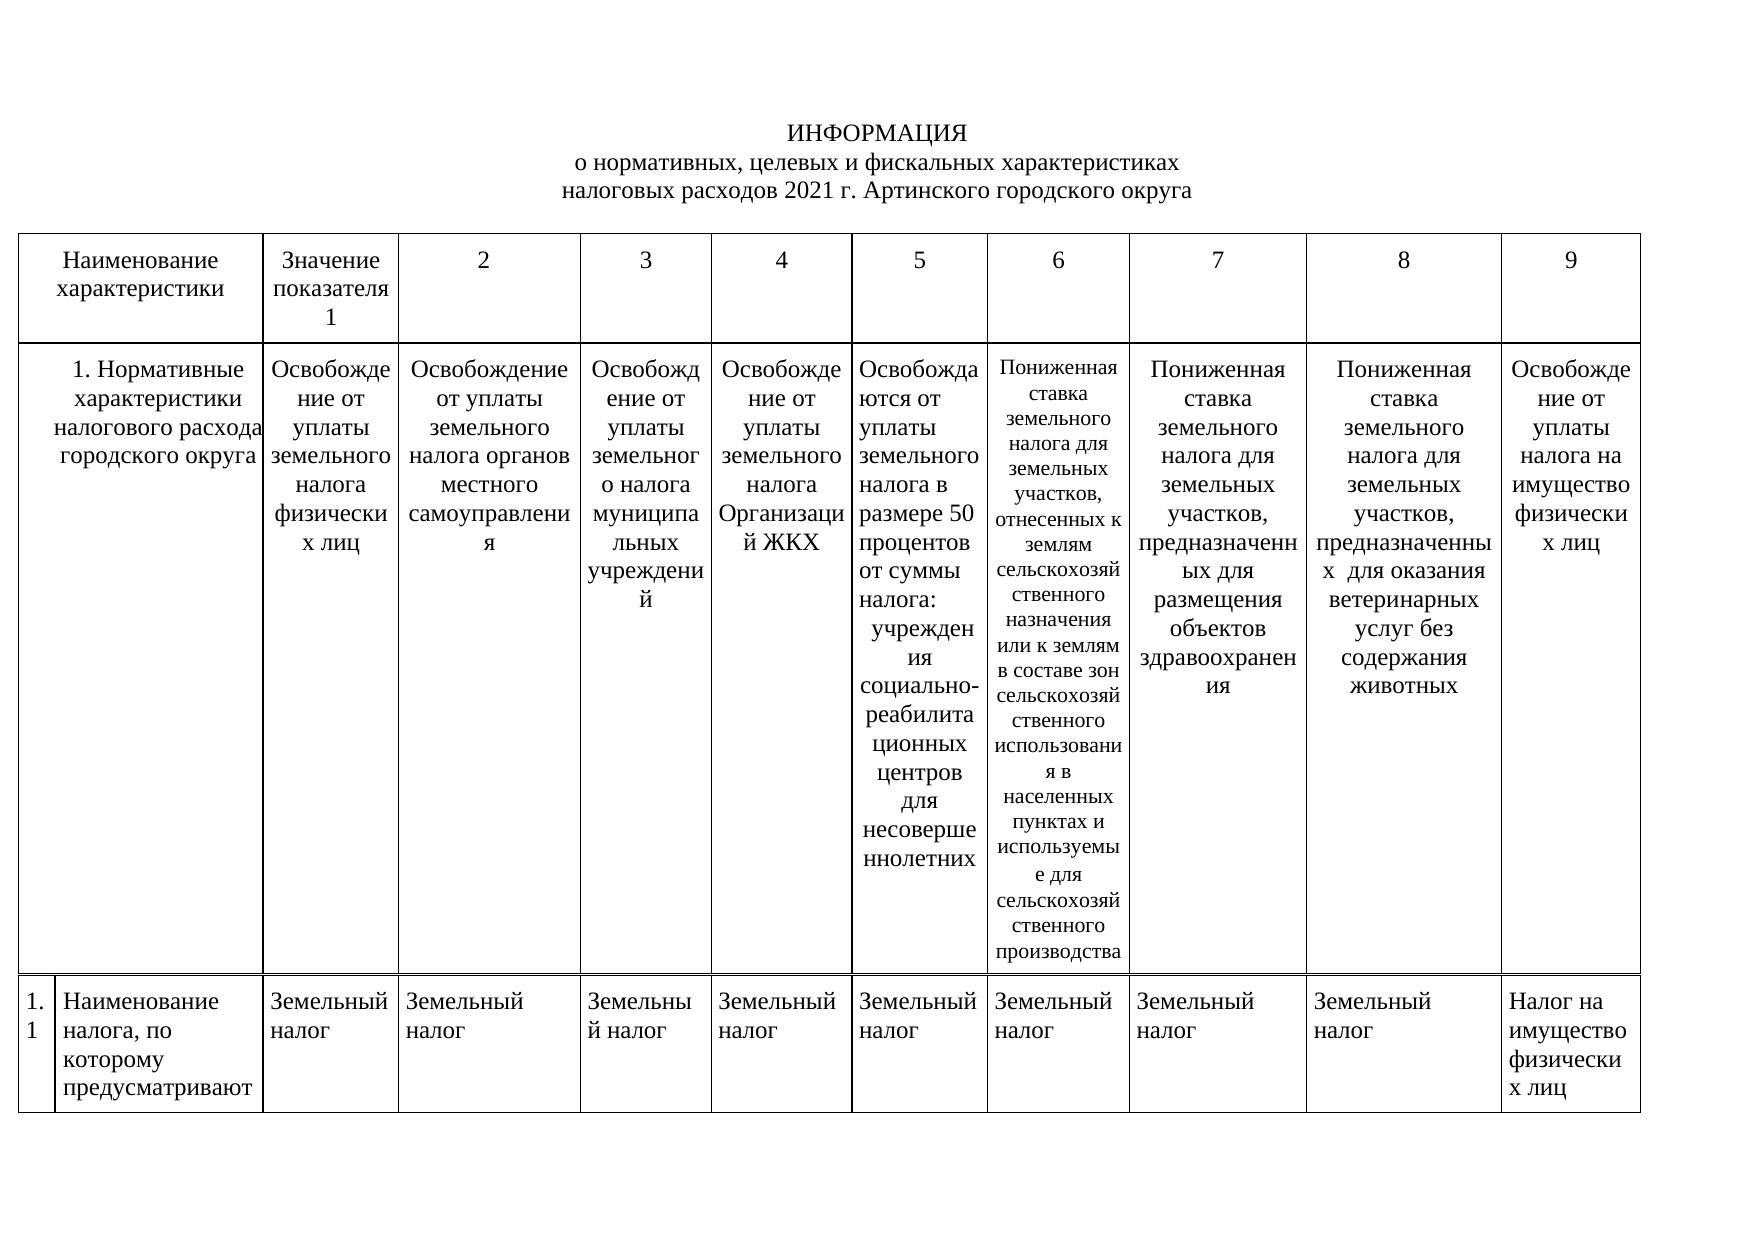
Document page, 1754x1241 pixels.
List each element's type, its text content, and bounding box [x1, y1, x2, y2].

text налоговых расходов 2021 г. Артинского городского округа [118, 176, 1636, 204]
table_cell Наименование налога, по которому предусматривают [56, 976, 262, 1112]
table_header 3 [581, 234, 711, 342]
table_cell Земельный налог [1130, 976, 1306, 1112]
table_header Значение показателя 1 [264, 234, 398, 342]
table_header 6 [988, 234, 1129, 342]
table_cell Земельный налог [581, 976, 711, 1112]
text ИНФОРМАЦИЯ [118, 118, 1636, 147]
table_header Наименование характеристики [19, 234, 262, 342]
table_cell Освобождаются от уплаты земельного налога в размере 50 процентов от суммы налога: учреждения социально-реабилитационных центров для несовершеннолетних [853, 344, 987, 973]
table_cell Налог на имущество физических лиц [1502, 976, 1640, 1112]
table_cell Земельный налог [1307, 976, 1501, 1112]
table_cell Земельный налог [712, 976, 851, 1112]
table_header 5 [853, 234, 987, 342]
table_header 7 [1130, 234, 1306, 342]
table_header 8 [1307, 234, 1501, 342]
table_cell Пониженная ставка земельного налога для земельных участков, предназначенных для оказания ветеринарных услуг без содержания животных [1307, 344, 1501, 973]
table_cell Пониженная ставка земельного налога для земельных участков, отнесенных к землям сельскохозяйственного назначения или к землям в составе зон сельскохозяйственного использования в населенных пунктах и используемые для сельскохозяйственного производства [988, 344, 1129, 973]
text о нормативных, целевых и фискальных характеристиках [118, 147, 1636, 176]
table_cell 1.1 [19, 976, 54, 1112]
table_cell Пониженная ставка земельного налога для земельных участков, предназначенных для размещения объектов здравоохранения [1130, 344, 1306, 973]
table_cell Земельный налог [853, 976, 987, 1112]
table_cell Освобождение от уплаты земельного налога муниципальных учреждений [581, 344, 711, 973]
table_cell Освобождение от уплаты земельного налога физических лиц [264, 344, 398, 973]
table_cell Земельный налог [399, 976, 580, 1112]
table_header 4 [712, 234, 851, 342]
table_cell Земельный налог [988, 976, 1129, 1112]
table_header 2 [399, 234, 580, 342]
table_cell 1. Нормативные характеристики налогового расхода городского округа [19, 344, 262, 973]
table_cell Освобождение от уплаты земельного налога органов местного самоуправления [399, 344, 580, 973]
table_cell Земельный налог [264, 976, 398, 1112]
table_header 9 [1502, 234, 1640, 342]
table_cell Освобождение от уплаты земельного налога Организаций ЖКХ [712, 344, 851, 973]
table_cell Освобождение от уплаты налога на имущество физических лиц [1502, 344, 1640, 973]
